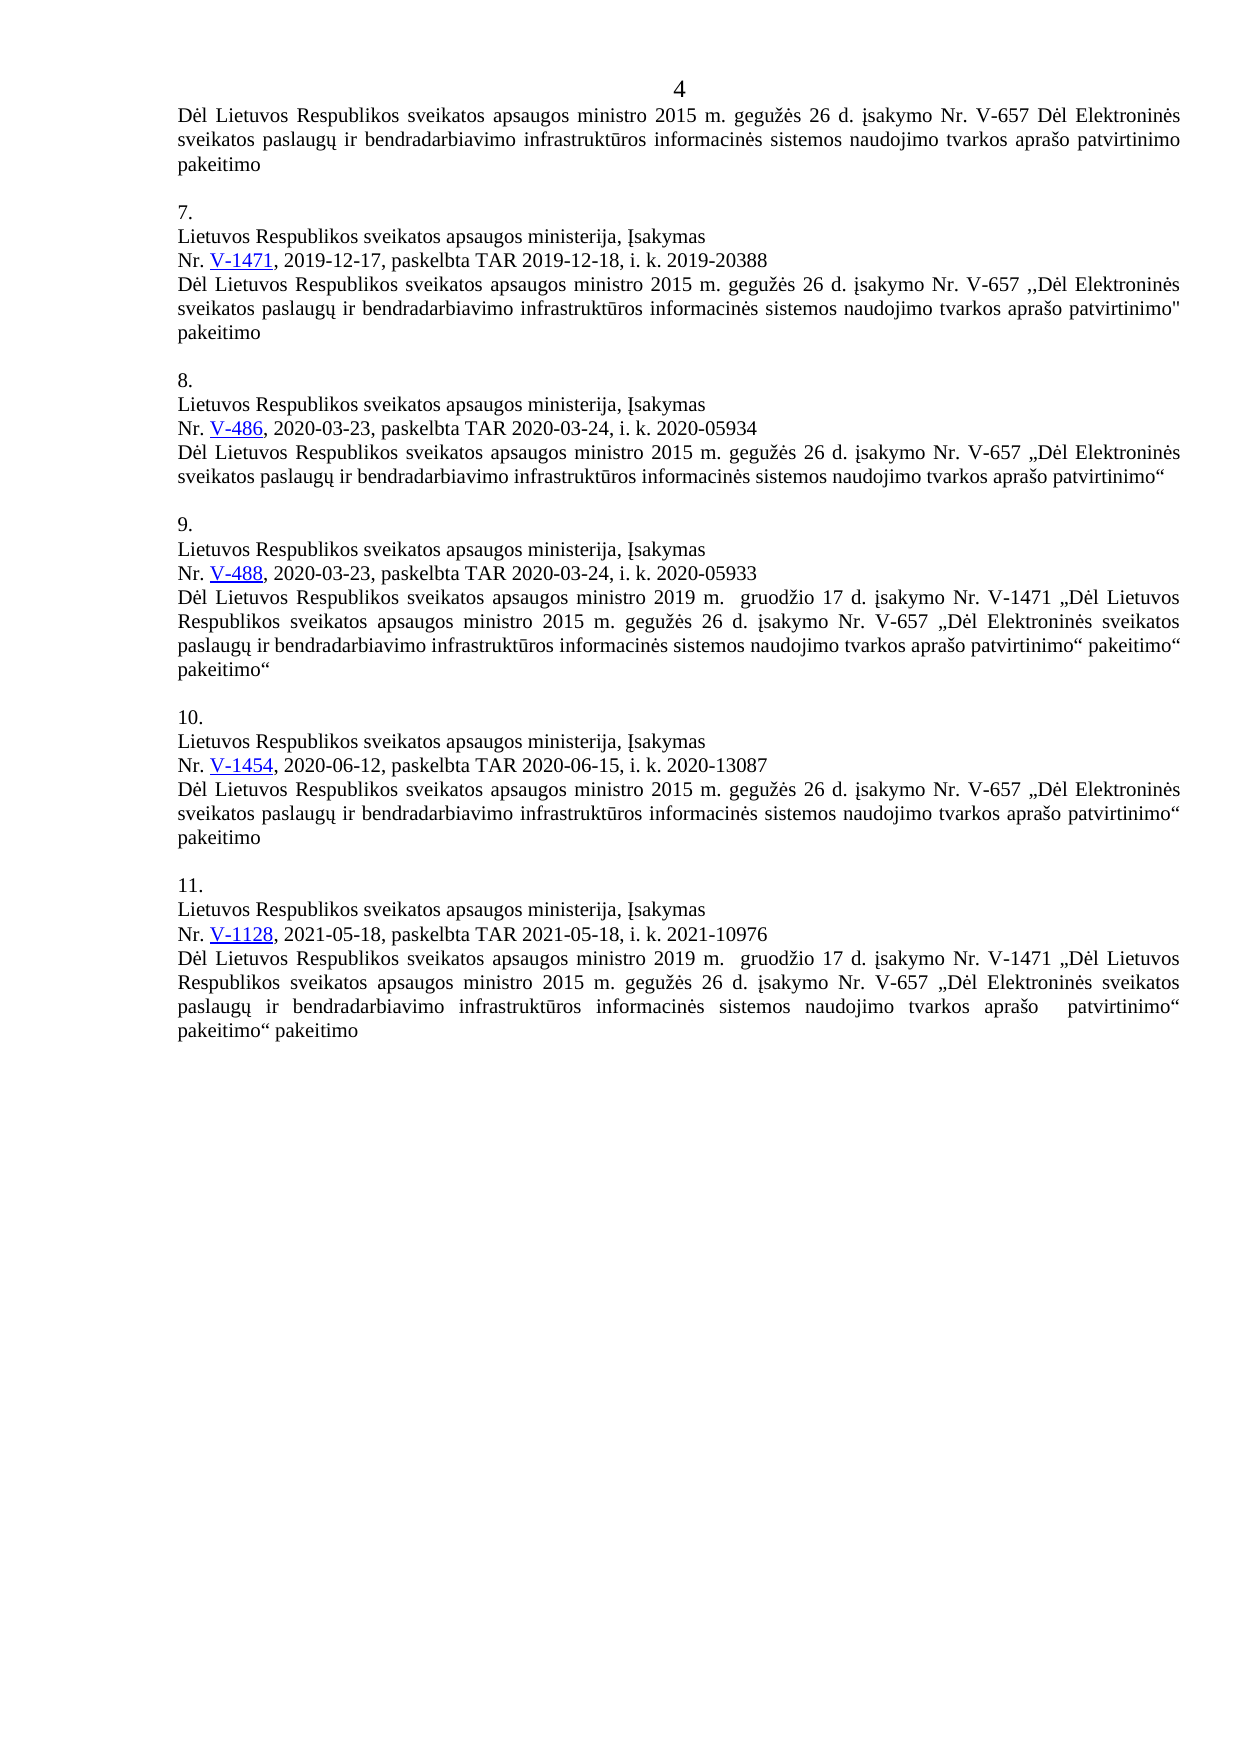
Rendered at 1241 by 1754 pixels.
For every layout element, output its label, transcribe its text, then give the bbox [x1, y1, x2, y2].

text 9. [177, 512, 1181, 536]
text 10. [177, 705, 1181, 729]
text Dėl Lietuvos Respublikos sveikatos apsaugos ministro 2019 m. gruodžio 17 d. įsakymo Nr. V-1471 „Dėl Lietuvos Respublikos sveikatos apsaugos ministro 2015 m. gegužės 26 d. įsakymo Nr. V-657 „Dėl Elektroninės sveikatos paslaugų ir bendradarbiavimo infrastruktūros informacinės sistemos naudojimo tvarkos aprašo patvirtinimo“ pakeitimo“ pakeitimo“ [177, 584, 1181, 681]
text Dėl Lietuvos Respublikos sveikatos apsaugos ministro 2015 m. gegužės 26 d. įsakymo Nr. V-657 ,,Dėl Elektroninės sveikatos paslaugų ir bendradarbiavimo infrastruktūros informacinės sistemos naudojimo tvarkos aprašo patvirtinimo" pakeitimo [177, 272, 1181, 344]
text Lietuvos Respublikos sveikatos apsaugos ministerija, Įsakymas [177, 224, 1181, 248]
text Nr. V-488, 2020-03-23, paskelbta TAR 2020-03-24, i. k. 2020-05933 [177, 561, 1181, 584]
text Lietuvos Respublikos sveikatos apsaugos ministerija, Įsakymas [177, 897, 1181, 921]
text Lietuvos Respublikos sveikatos apsaugos ministerija, Įsakymas [177, 536, 1181, 561]
text Nr. V-486, 2020-03-23, paskelbta TAR 2020-03-24, i. k. 2020-05934 [177, 416, 1181, 440]
text Dėl Lietuvos Respublikos sveikatos apsaugos ministro 2019 m. gruodžio 17 d. įsakymo Nr. V-1471 „Dėl Lietuvos Respublikos sveikatos apsaugos ministro 2015 m. gegužės 26 d. įsakymo Nr. V-657 „Dėl Elektroninės sveikatos paslaugų ir bendradarbiavimo infrastruktūros informacinės sistemos naudojimo tvarkos aprašo patvirtinimo“ pakeitimo“ pakeitimo [177, 946, 1181, 1042]
text Lietuvos Respublikos sveikatos apsaugos ministerija, Įsakymas [177, 729, 1181, 753]
text Dėl Lietuvos Respublikos sveikatos apsaugos ministro 2015 m. gegužės 26 d. įsakymo Nr. V-657 „Dėl Elektroninės sveikatos paslaugų ir bendradarbiavimo infrastruktūros informacinės sistemos naudojimo tvarkos aprašo patvirtinimo“ pakeitimo [177, 777, 1181, 849]
text Nr. V-1454, 2020-06-12, paskelbta TAR 2020-06-15, i. k. 2020-13087 [177, 753, 1181, 777]
text Dėl Lietuvos Respublikos sveikatos apsaugos ministro 2015 m. gegužės 26 d. įsakymo Nr. V-657 Dėl Elektroninės sveikatos paslaugų ir bendradarbiavimo infrastruktūros informacinės sistemos naudojimo tvarkos aprašo patvirtinimo pakeitimo [177, 103, 1181, 176]
text Nr. V-1128, 2021-05-18, paskelbta TAR 2021-05-18, i. k. 2021-10976 [177, 921, 1181, 946]
text Dėl Lietuvos Respublikos sveikatos apsaugos ministro 2015 m. gegužės 26 d. įsakymo Nr. V-657 „Dėl Elektroninės sveikatos paslaugų ir bendradarbiavimo infrastruktūros informacinės sistemos naudojimo tvarkos aprašo patvirtinimo“ [177, 440, 1181, 488]
text Nr. V-1471, 2019-12-17, paskelbta TAR 2019-12-18, i. k. 2019-20388 [177, 248, 1181, 272]
text 8. [177, 368, 1181, 392]
text Lietuvos Respublikos sveikatos apsaugos ministerija, Įsakymas [177, 392, 1181, 416]
text 7. [177, 199, 1181, 224]
text 11. [177, 873, 1181, 897]
